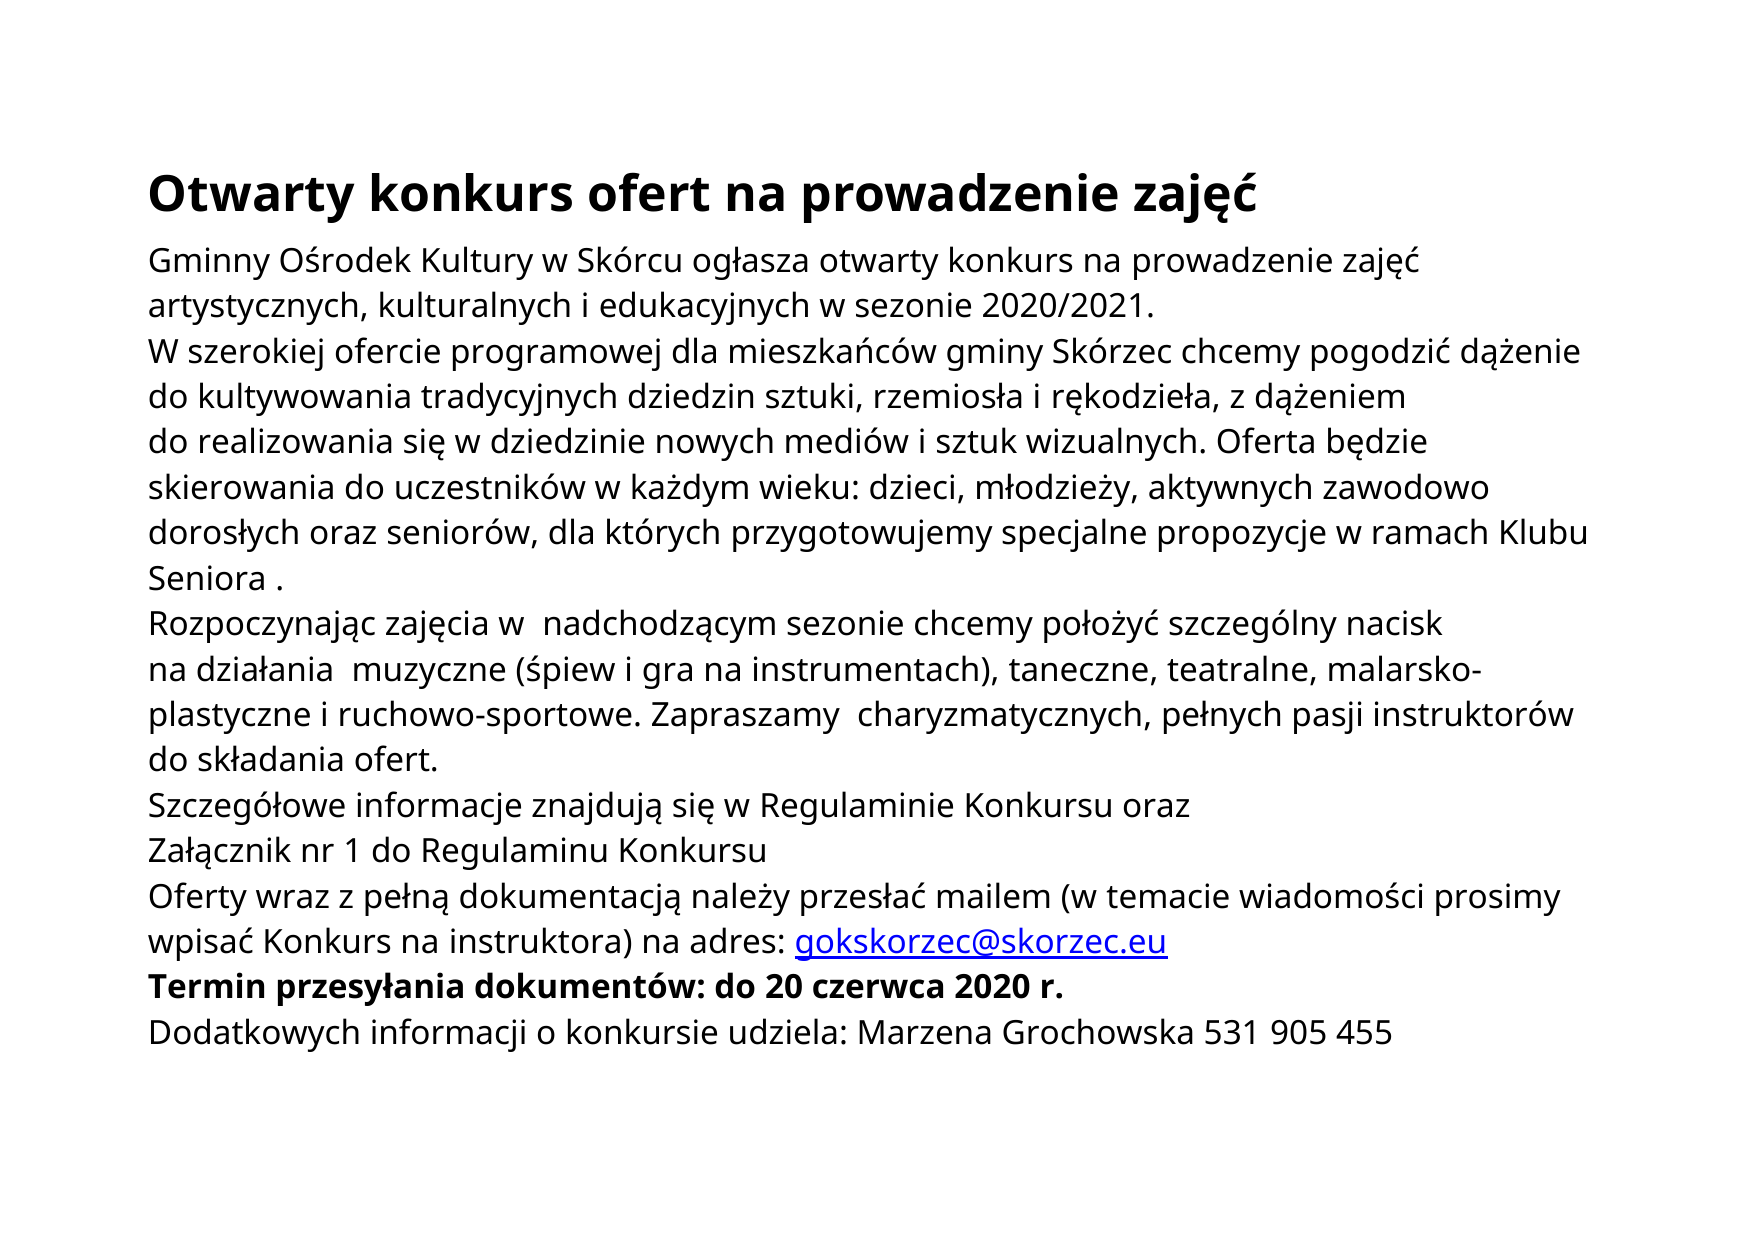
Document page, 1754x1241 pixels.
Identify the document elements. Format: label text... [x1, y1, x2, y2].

text W szerokiej ofercie programowej dla mieszkańców gminy Skórzec chcemy pogodzić dążenie do kultywowania tradycyjnych dziedzin sztuki, rzemiosła i rękodzieła, z dążeniem do realizowania się w dziedzinie nowych mediów i sztuk wizualnych. Oferta będzie skierowania do uczestników w każdym wieku: dzieci, młodzieży, aktywnych zawodowo dorosłych oraz seniorów, dla których przygotowujemy specjalne propozycje w ramach Klubu Seniora . [148, 327, 1606, 600]
text Oferty wraz z pełną dokumentacją należy przesłać mailem (w temacie wiadomości prosimy wpisać Konkurs na instruktora) na adres: gokskorzec@skorzec.eu Termin przesyłania dokumentów: do 20 czerwca 2020 r. [148, 872, 1606, 1009]
text Rozpoczynając zajęcia w nadchodzącym sezonie chcemy położyć szczególny nacisk na działania muzyczne (śpiew i gra na instrumentach), taneczne, teatralne, malarsko-plastyczne i ruchowo-sportowe. Zapraszamy charyzmatycznych, pełnych pasji instruktorów do składania ofert. [148, 600, 1606, 782]
text Dodatkowych informacji o konkursie udziela: Marzena Grochowska 531 905 455 [148, 1009, 1606, 1054]
text Gminny Ośrodek Kultury w Skórcu ogłasza otwarty konkurs na prowadzenie zajęć artystycznych, kulturalnych i edukacyjnych w sezonie 2020/2021. [148, 237, 1606, 327]
text Szczegółowe informacje znajdują się w Regulaminie Konkursu oraz Załącznik nr 1 do Regulaminu Konkursu [148, 782, 1606, 872]
subtitle Otwarty konkurs ofert na prowadzenie zajęć [148, 158, 1606, 226]
